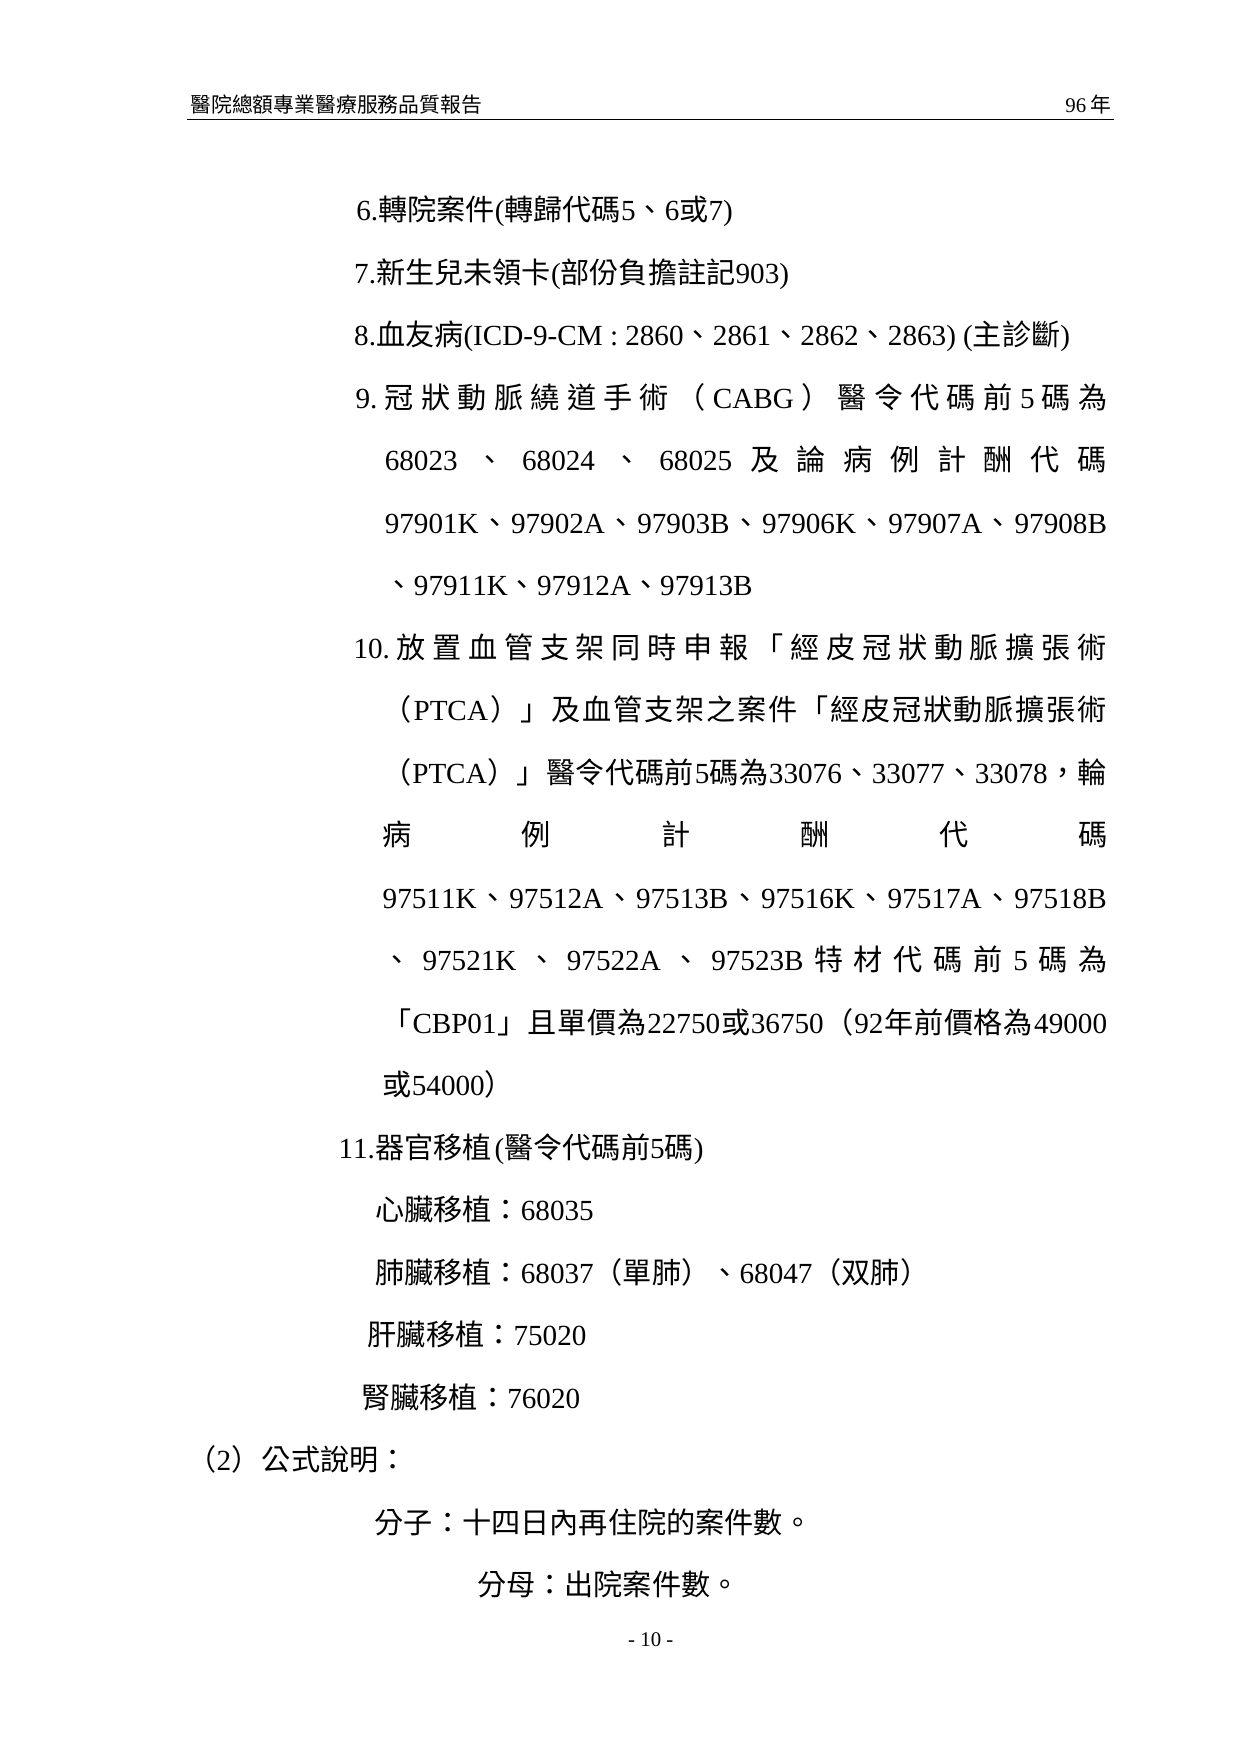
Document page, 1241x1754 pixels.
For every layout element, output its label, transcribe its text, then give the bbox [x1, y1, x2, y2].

text 肺臟移植：68037（單肺）、68047（双肺） [287, 1229, 1107, 1291]
text 肝臟移植：75020 [287, 1291, 1107, 1354]
list 公式說明： [187, 1416, 1107, 1479]
text 分子：十四日內再住院的案件數。 [374, 1479, 1107, 1541]
text 8.血友病(ICD-9-CM : 2860、2861、2862、2863) (主診斷) [237, 291, 1107, 354]
text 心臟移植：68035 [287, 1166, 1107, 1229]
text 6.轉院案件(轉歸代碼5、6或7) [237, 166, 1107, 229]
text 10.放置血管支架同時申報「經皮冠狀動脈擴張術（PTCA）」及血管支架之案件「經皮冠狀動脈擴張術（PTCA）」醫令代碼前5碼為33076、33077、33078，輪病例計酬代碼97511K、97512A、97513B、97516K、97517A、97518B、97521K、97522A、97523B特材代碼前5碼為「CBP01」且單價為22750或36750（92年前價格為49000或54000） [353, 604, 1107, 1104]
text 7.新生兒未領卡(部份負擔註記903) [237, 229, 1107, 291]
text 9.冠狀動脈繞道手術（CABG）醫令代碼前5碼為68023、68024、68025及論病例計酬代碼97901K、97902A、97903B、97906K、97907A、97908B、97911K、97912A、97913B [355, 354, 1107, 604]
text 腎臟移植：76020 [237, 1354, 1107, 1416]
text 分母：出院案件數。 [477, 1541, 1107, 1604]
text 11.器官移植 (醫令代碼前5碼) [287, 1104, 1107, 1166]
